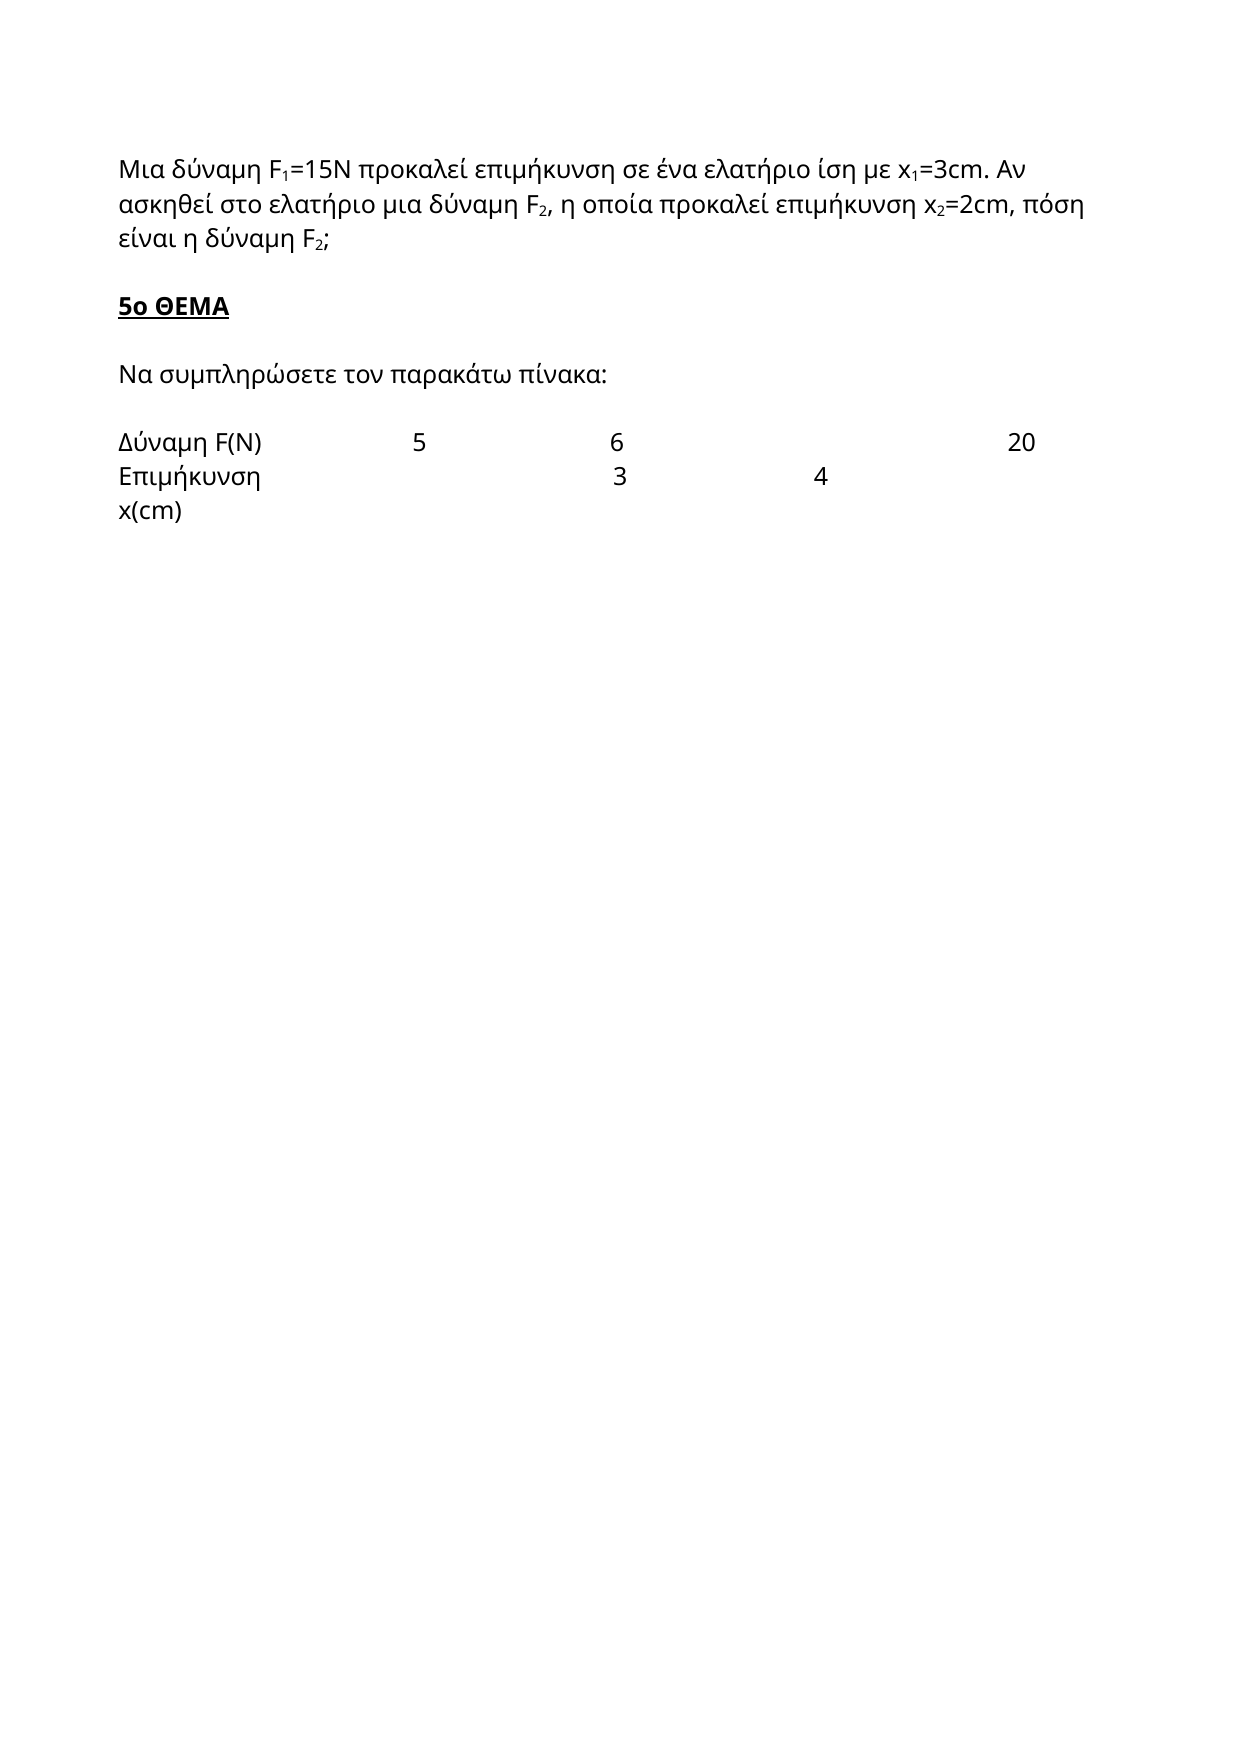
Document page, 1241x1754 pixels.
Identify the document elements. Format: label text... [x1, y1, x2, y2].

table_cell [319, 459, 519, 527]
text Να συμπληρώσετε τον παρακάτω πίνακα: [118, 357, 1122, 391]
table_cell Επιμήκυνση x(cm) [118, 459, 319, 527]
table_header 6 [520, 425, 720, 459]
text Μια δύναμη F1=15N προκαλεί επιμήκυνση σε ένα ελατήριο ίση με x1=3cm. Αν ασκηθεί στο ελατήριο μια δύναμη F2, η οποία προκαλεί επιμήκυνση x2=2cm, πόση είναι η δύναμη F2; [118, 152, 1122, 254]
table_header 20 [921, 425, 1122, 459]
table_cell [921, 459, 1122, 527]
table_header 5 [319, 425, 519, 459]
table_cell 3 [520, 459, 720, 527]
table_cell 4 [720, 459, 921, 527]
table_header Δύναμη F(N) [118, 425, 319, 459]
table_header [720, 425, 921, 459]
text 5ο ΘΕΜΑ [118, 288, 1122, 322]
